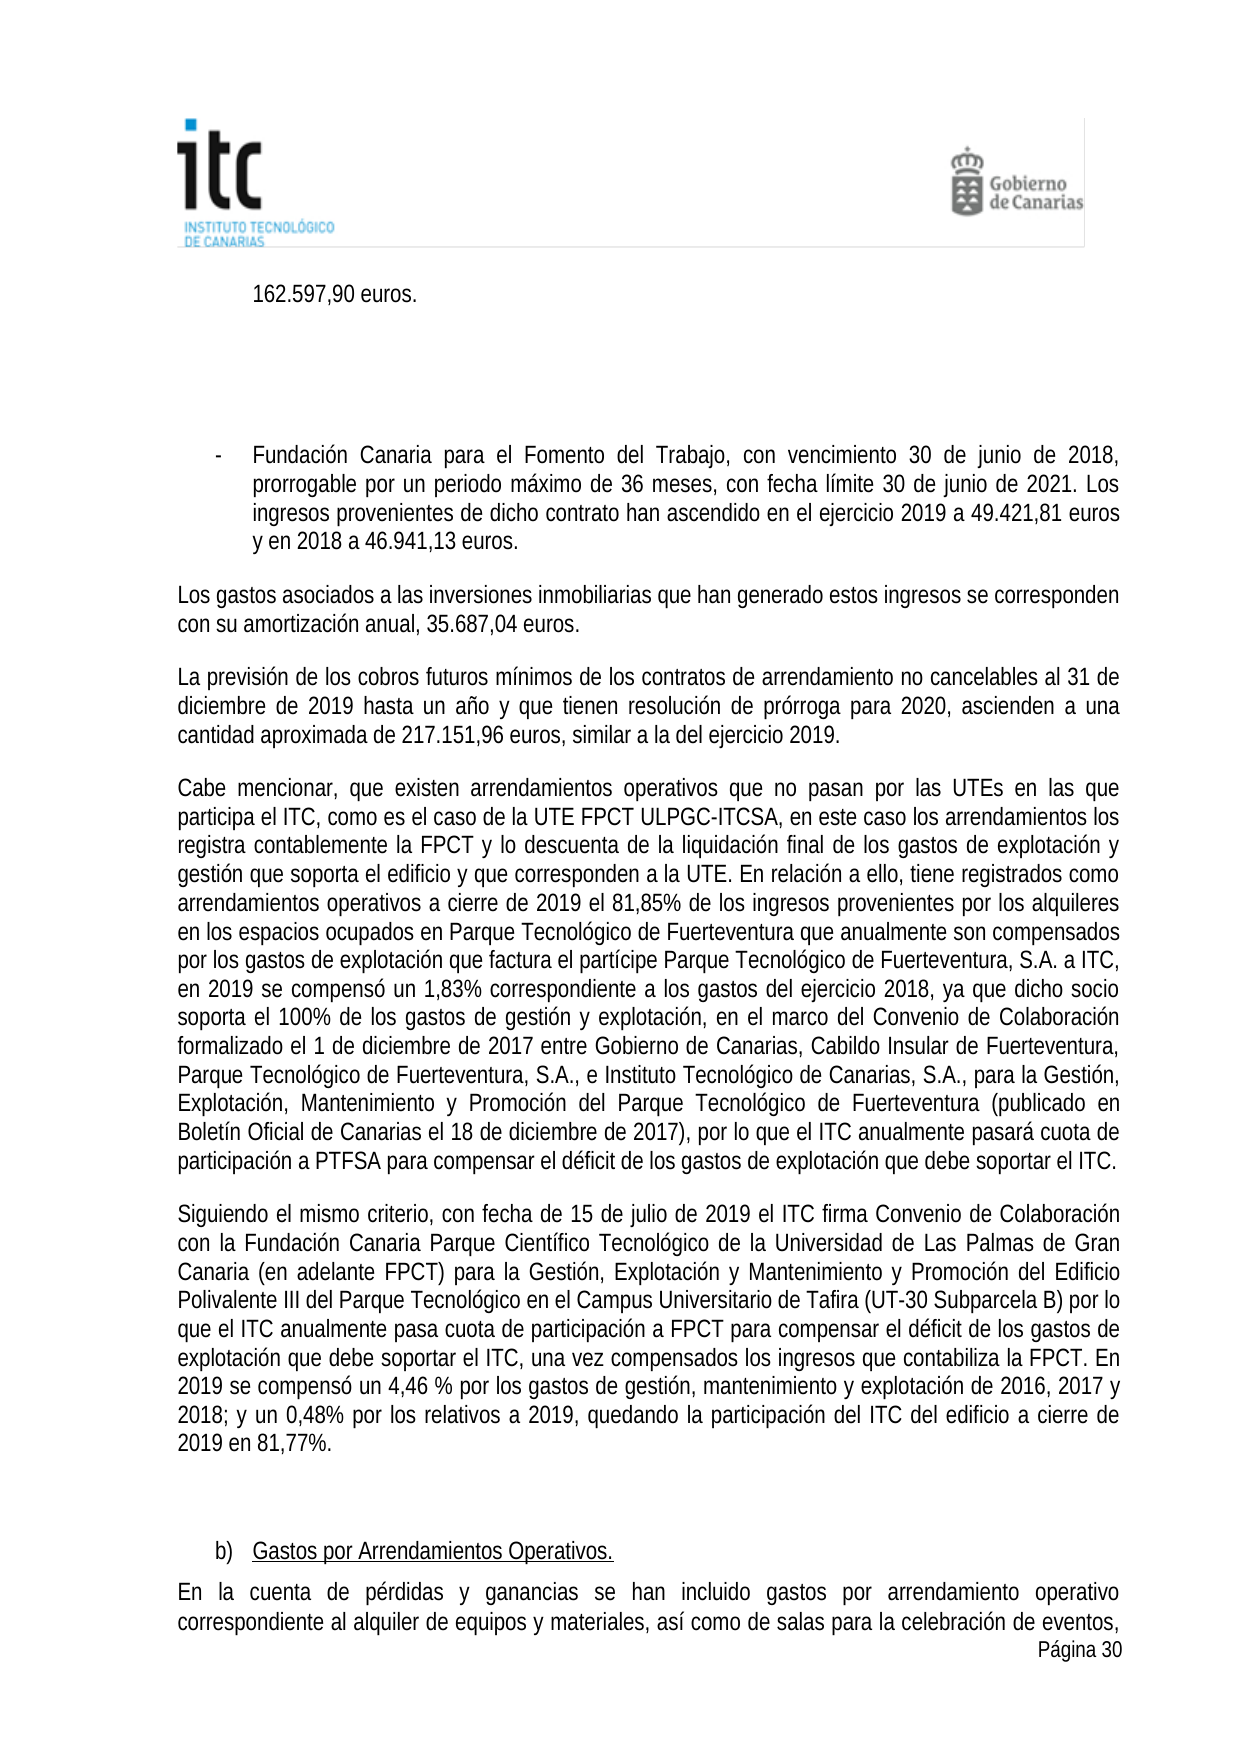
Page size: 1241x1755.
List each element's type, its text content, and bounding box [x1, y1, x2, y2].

text Siguiendo el mismo criterio, con fecha de 15 de julio de 2019 el ITC firma Convenio de Colaboración con la Fundación Canaria Parque Científico Tecnológico de la Universidad de Las Palmas de Gran Canaria (en adelante FPCT) para la Gestión, Explotación y Mantenimiento y Promoción del Edificio Polivalente III del Parque Tecnológico en el Campus Universitario de Tafira (UT-30 Subparcela B) por lo que el ITC anualmente pasa cuota de participación a FPCT para compensar el déficit de los gastos de explotación que debe soportar el ITC, una vez compensados los ingresos que contabiliza la FPCT. En 2019 se compensó un 4,46 % por los gastos de gestión, mantenimiento y explotación de 2016, 2017 y 2018; y un 0,48% por los relativos a 2019, quedando la participación del ITC del edificio a cierre de 2019 en 81,77%. [177, 1199, 1122, 1457]
text Los gastos asociados a las inversiones inmobiliarias que han generado estos ingresos se corresponden con su amortización anual, 35.687,04 euros. [177, 580, 1122, 637]
list Fundación Canaria para el Fomento del Trabajo, con vencimiento 30 de junio de 2018, prorrogable por un periodo máximo de 36 meses, con fecha límite 30 de junio de 2021. Los ingresos provenientes de dicho contrato han ascendido en el ejercicio 2019 a 49.421,81 euros y en 2018 a 46.941,13 euros. [215, 440, 1122, 555]
text La previsión de los cobros futuros mínimos de los contratos de arrendamiento no cancelables al 31 de diciembre de 2019 hasta un año y que tienen resolución de prórroga para 2020, ascienden a una cantidad aproximada de 217.151,96 euros, similar a la del ejercicio 2019. [177, 662, 1122, 748]
text En la cuenta de pérdidas y ganancias se han incluido gastos por arrendamiento operativo correspondiente al alquiler de equipos y materiales, así como de salas para la celebración de eventos, [177, 1577, 1122, 1635]
list 162.597,90 euros. [215, 279, 1122, 308]
list Gastos por Arrendamientos Operativos. [215, 1536, 1122, 1564]
text Cabe mencionar, que existen arrendamientos operativos que no pasan por las UTEs en las que participa el ITC, como es el caso de la UTE FPCT ULPGC-ITCSA, en este caso los arrendamientos los registra contablemente la FPCT y lo descuenta de la liquidación final de los gastos de explotación y gestión que soporta el edificio y que corresponden a la UTE. En relación a ello, tiene registrados como arrendamientos operativos a cierre de 2019 el 81,85% de los ingresos provenientes por los alquileres en los espacios ocupados en Parque Tecnológico de Fuerteventura que anualmente son compensados por los gastos de explotación que factura el partícipe Parque Tecnológico de Fuerteventura, S.A. a ITC, en 2019 se compensó un 1,83% correspondiente a los gastos del ejercicio 2018, ya que dicho socio soporta el 100% de los gastos de gestión y explotación, en el marco del Convenio de Colaboración formalizado el 1 de diciembre de 2017 entre Gobierno de Canarias, Cabildo Insular de Fuerteventura, Parque Tecnológico de Fuerteventura, S.A., e Instituto Tecnológico de Canarias, S.A., para la Gestión, Explotación, Mantenimiento y Promoción del Parque Tecnológico de Fuerteventura (publicado en Boletín Oficial de Canarias el 18 de diciembre de 2017), por lo que el ITC anualmente pasará cuota de participación a PTFSA para compensar el déficit de los gastos de explotación que debe soportar el ITC. [177, 773, 1122, 1174]
